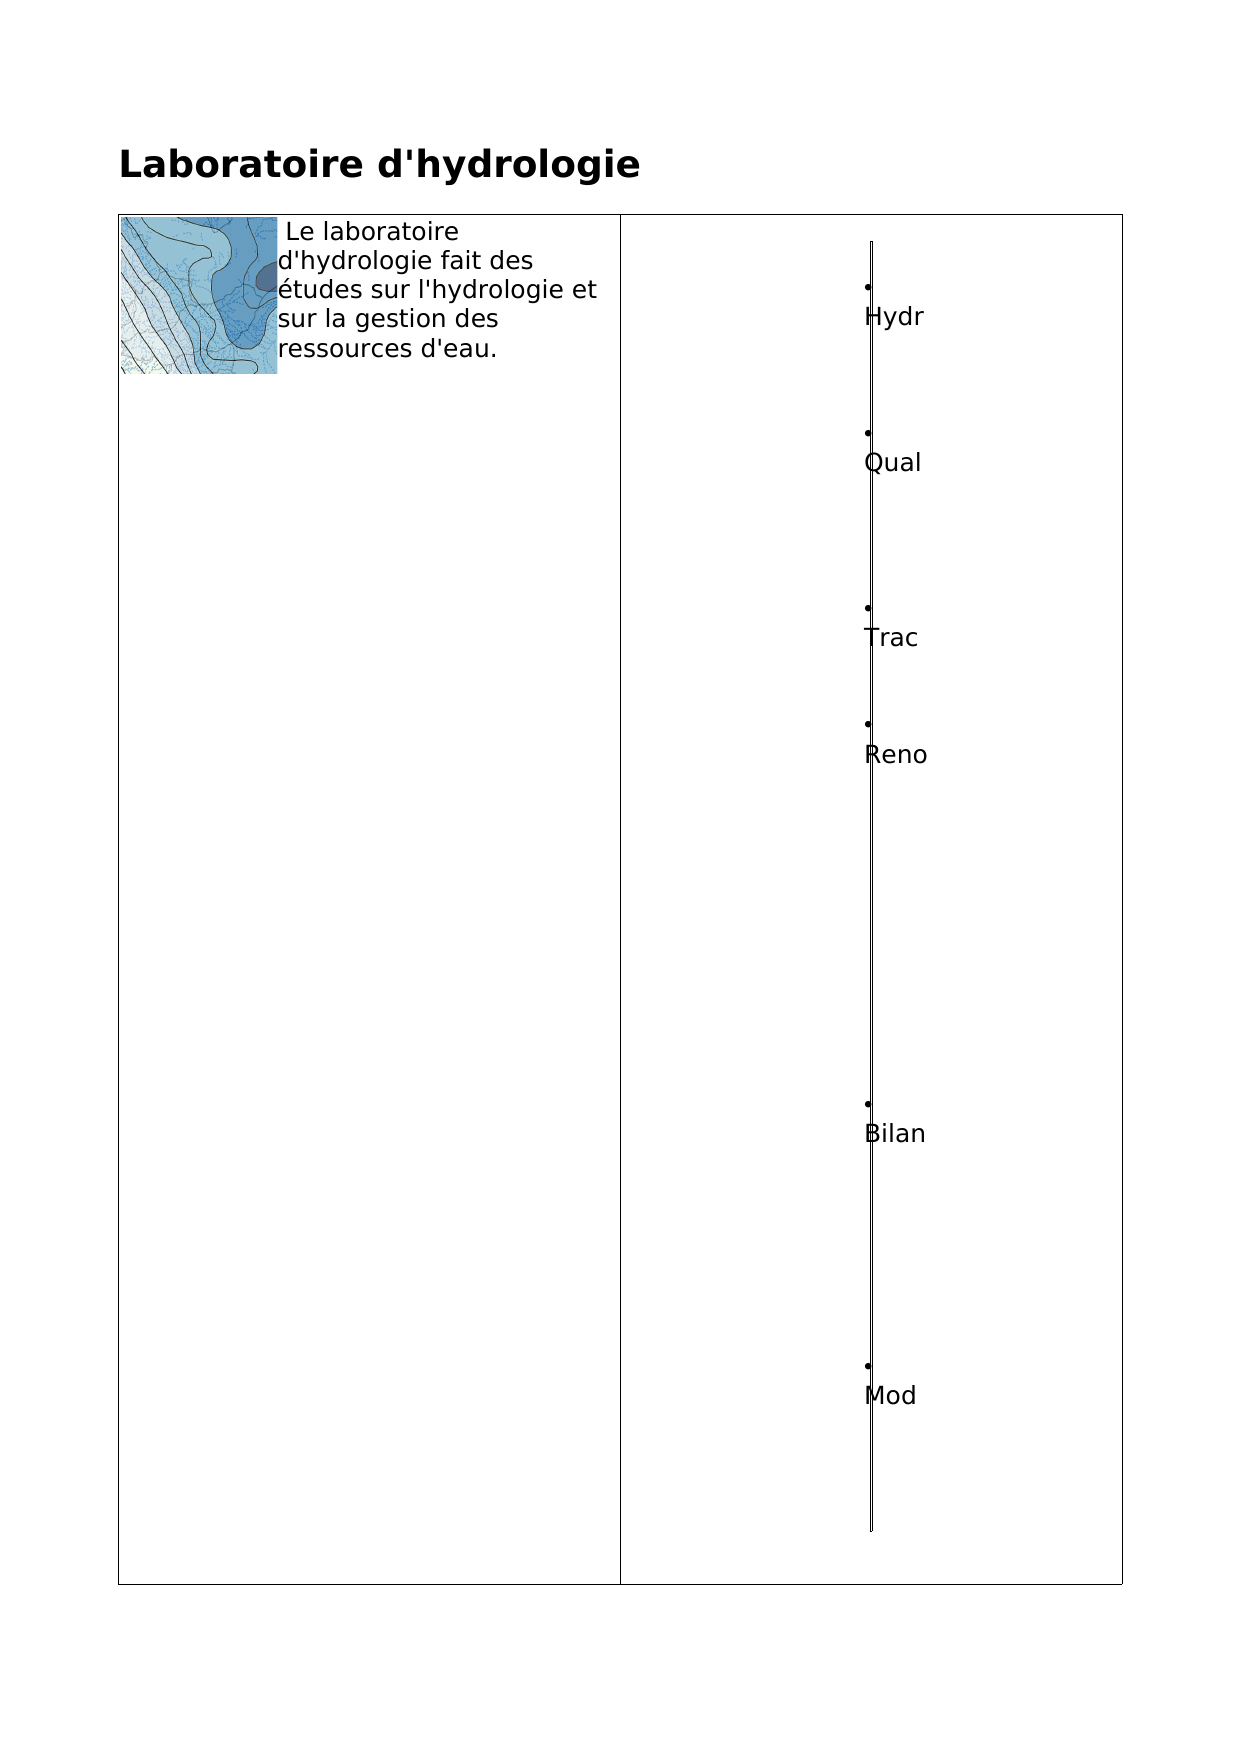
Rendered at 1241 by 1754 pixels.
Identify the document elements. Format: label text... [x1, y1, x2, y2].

table_header Le laboratoire d'hydrologie fait des études sur l'hydrologie et sur la gestion des ressources d'eau. [119, 215, 620, 1583]
table_header [621, 215, 1122, 1583]
subtitle Laboratoire d'hydrologie [118, 143, 1122, 187]
picture [121, 217, 278, 374]
